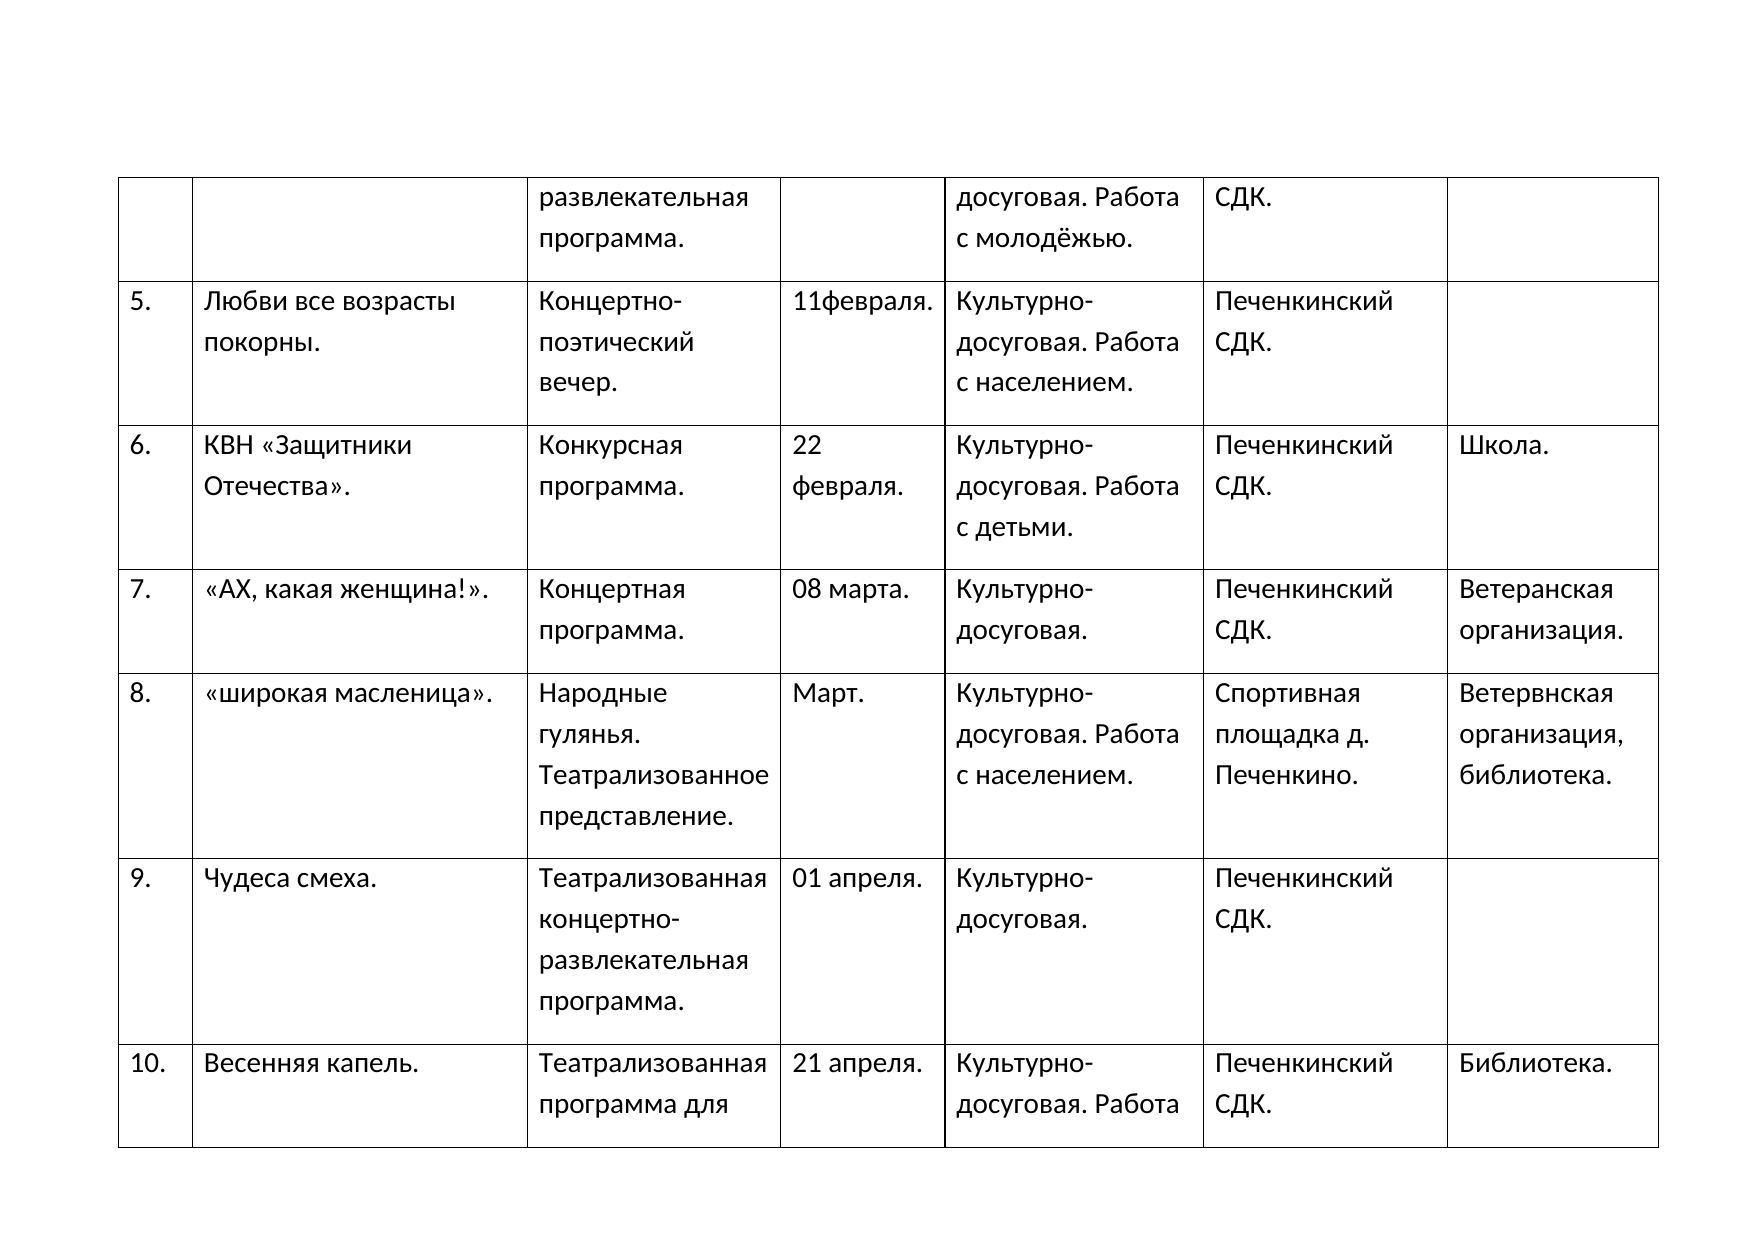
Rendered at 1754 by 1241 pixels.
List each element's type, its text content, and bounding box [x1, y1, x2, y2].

table_cell 08 марта. [781, 570, 944, 673]
table_cell Театрализованная программа для [528, 1045, 780, 1147]
table_cell СДК. [1204, 178, 1447, 281]
table_cell [1448, 282, 1658, 425]
table_cell Ветеранская организация. [1448, 570, 1658, 673]
table_cell Культурно-досуговая. Работа с детьми. [946, 426, 1203, 569]
table_cell Концертная программа. [528, 570, 780, 673]
table_cell развлекательная программа. [528, 178, 780, 281]
table_cell Конкурсная программа. [528, 426, 780, 569]
table_cell «широкая масленица». [193, 674, 527, 858]
table_cell Весенняя капель. [193, 1045, 527, 1147]
table_cell Библиотека. [1448, 1045, 1658, 1147]
table_cell Культурно-досуговая. [946, 859, 1203, 1043]
table_cell Школа. [1448, 426, 1658, 569]
table_cell Печенкинский СДК. [1204, 282, 1447, 425]
table_cell [193, 178, 527, 281]
table_cell Чудеса смеха. [193, 859, 527, 1043]
table_cell КВН «Защитники Отечества». [193, 426, 527, 569]
table_cell Культурно-досуговая. [946, 570, 1203, 673]
table_cell Культурно-досуговая. Работа с населением. [946, 674, 1203, 858]
table_cell «АХ, какая женщина!». [193, 570, 527, 673]
table_cell Народные гулянья. Театрализованное представление. [528, 674, 780, 858]
table_cell Печенкинский СДК. [1204, 1045, 1447, 1147]
table_cell Любви все возрасты покорны. [193, 282, 527, 425]
table_cell 8. [119, 674, 192, 858]
table_cell 22 февраля. [781, 426, 944, 569]
table_cell 21 апреля. [781, 1045, 944, 1147]
table_cell Печенкинский СДК. [1204, 570, 1447, 673]
table_cell Ветервнская организация, библиотека. [1448, 674, 1658, 858]
table_cell Март. [781, 674, 944, 858]
table_cell 11февраля. [781, 282, 944, 425]
table_cell 10. [119, 1045, 192, 1147]
table_cell 01 апреля. [781, 859, 944, 1043]
table_cell Концертно-поэтический вечер. [528, 282, 780, 425]
table_cell [1448, 178, 1658, 281]
table_cell [1448, 859, 1658, 1043]
table_cell 9. [119, 859, 192, 1043]
table_cell 5. [119, 282, 192, 425]
table_cell Печенкинский СДК. [1204, 859, 1447, 1043]
table_cell досуговая. Работа с молодёжью. [946, 178, 1203, 281]
table_cell Культурно-досуговая. Работа с населением. [946, 282, 1203, 425]
table_cell [781, 178, 944, 281]
table_cell Печенкинский СДК. [1204, 426, 1447, 569]
table_cell Спортивная площадка д. Печенкино. [1204, 674, 1447, 858]
table_cell [119, 178, 192, 281]
table_cell 6. [119, 426, 192, 569]
table_cell Культурно-досуговая. Работа [946, 1045, 1203, 1147]
table_cell 7. [119, 570, 192, 673]
table_cell Театрализованная концертно-развлекательная программа. [528, 859, 780, 1043]
